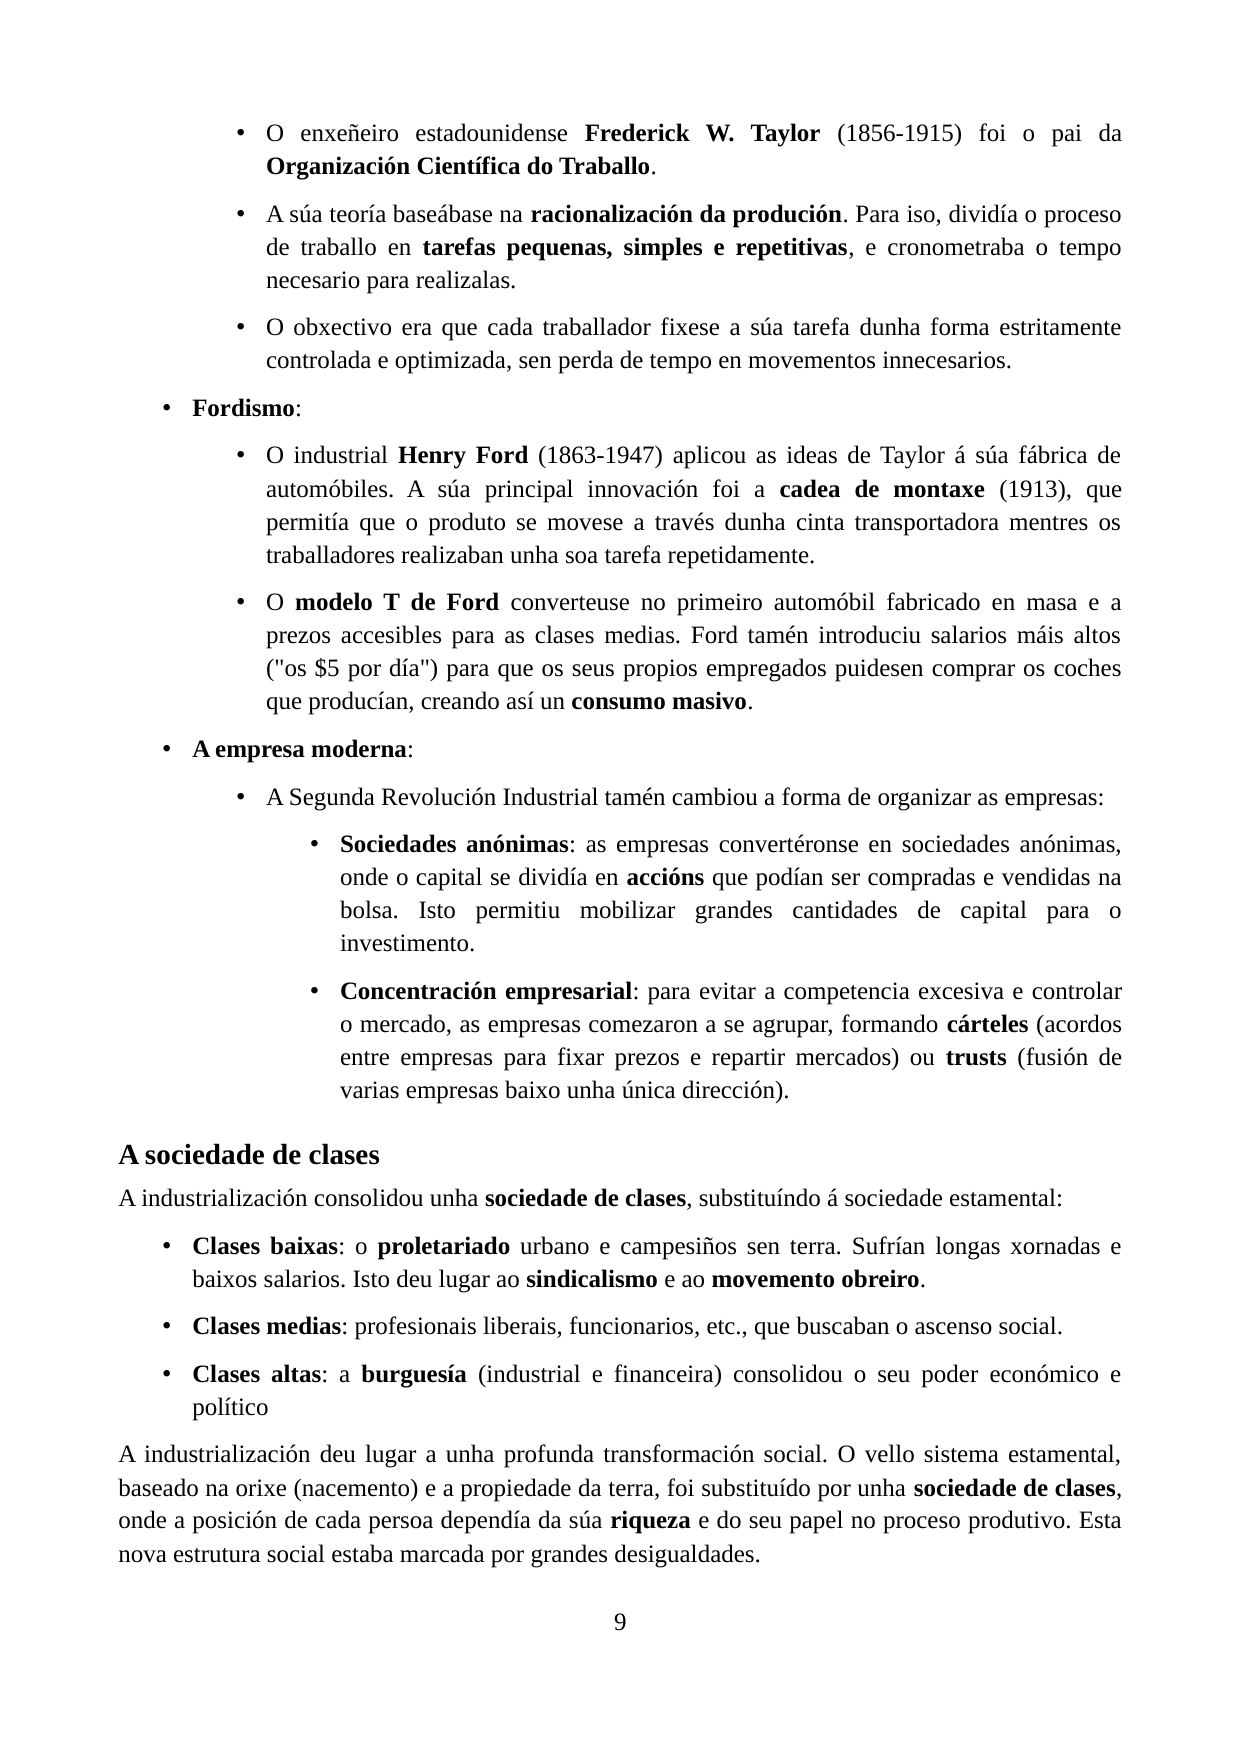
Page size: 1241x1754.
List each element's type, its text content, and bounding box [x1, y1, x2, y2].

list O obxectivo era que cada traballador fixese a súa tarefa dunha forma estritamente controlada e optimizada, sen perda de tempo en movementos innecesarios. [236, 312, 1122, 374]
list Clases altas: a burguesía (industrial e financeira) consolidou o seu poder económico e político [162, 1359, 1122, 1421]
list Fordismo: [162, 393, 1122, 422]
list A Segunda Revolución Industrial tamén cambiou a forma de organizar as empresas: [236, 782, 1122, 810]
list A súa teoría baseábase na racionalización da produción. Para iso, dividía o proceso de traballo en tarefas pequenas, simples e repetitivas, e cronometraba o tempo necesario para realizalas. [236, 199, 1122, 293]
text A industrialización consolidou unha sociedade de clases, substituíndo á sociedade estamental: [118, 1183, 1122, 1212]
list Concentración empresarial: para evitar a competencia excesiva e controlar o mercado, as empresas comezaron a se agrupar, formando cárteles (acordos entre empresas para fixar prezos e repartir mercados) ou trusts (fusión de varias empresas baixo unha única dirección). [310, 976, 1122, 1104]
list A empresa moderna: [162, 734, 1122, 763]
list O enxeñeiro estadounidense Frederick W. Taylor (1856-1915) foi o pai da Organización Científica do Traballo. [236, 118, 1122, 180]
list Clases baixas: o proletariado urbano e campesiños sen terra. Sufrían longas xornadas e baixos salarios. Isto deu lugar ao sindicalismo e ao movemento obreiro. [162, 1231, 1122, 1292]
subtitle A sociedade de clases [118, 1137, 1122, 1171]
text A industrialización deu lugar a unha profunda transformación social. O vello sistema estamental, baseado na orixe (nacemento) e a propiedade da terra, foi substituído por unha sociedade de clases, onde a posición de cada persoa dependía da súa riqueza e do seu papel no proceso produtivo. Esta nova estrutura social estaba marcada por grandes desigualdades. [118, 1439, 1122, 1567]
list O industrial Henry Ford (1863-1947) aplicou as ideas de Taylor á súa fábrica de automóbiles. A súa principal innovación foi a cadea de montaxe (1913), que permitía que o produto se movese a través dunha cinta transportadora mentres os traballadores realizaban unha soa tarefa repetidamente. [236, 441, 1122, 568]
list Clases medias: profesionais liberais, funcionarios, etc., que buscaban o ascenso social. [162, 1311, 1122, 1340]
list Sociedades anónimas: as empresas convertéronse en sociedades anónimas, onde o capital se dividía en accións que podían ser compradas e vendidas na bolsa. Isto permitiu mobilizar grandes cantidades de capital para o investimento. [310, 829, 1122, 957]
list O modelo T de Ford converteuse no primeiro automóbil fabricado en masa e a prezos accesibles para as clases medias. Ford tamén introduciu salarios máis altos ("os $5 por día") para que os seus propios empregados puidesen comprar os coches que producían, creando así un consumo masivo. [236, 587, 1122, 715]
